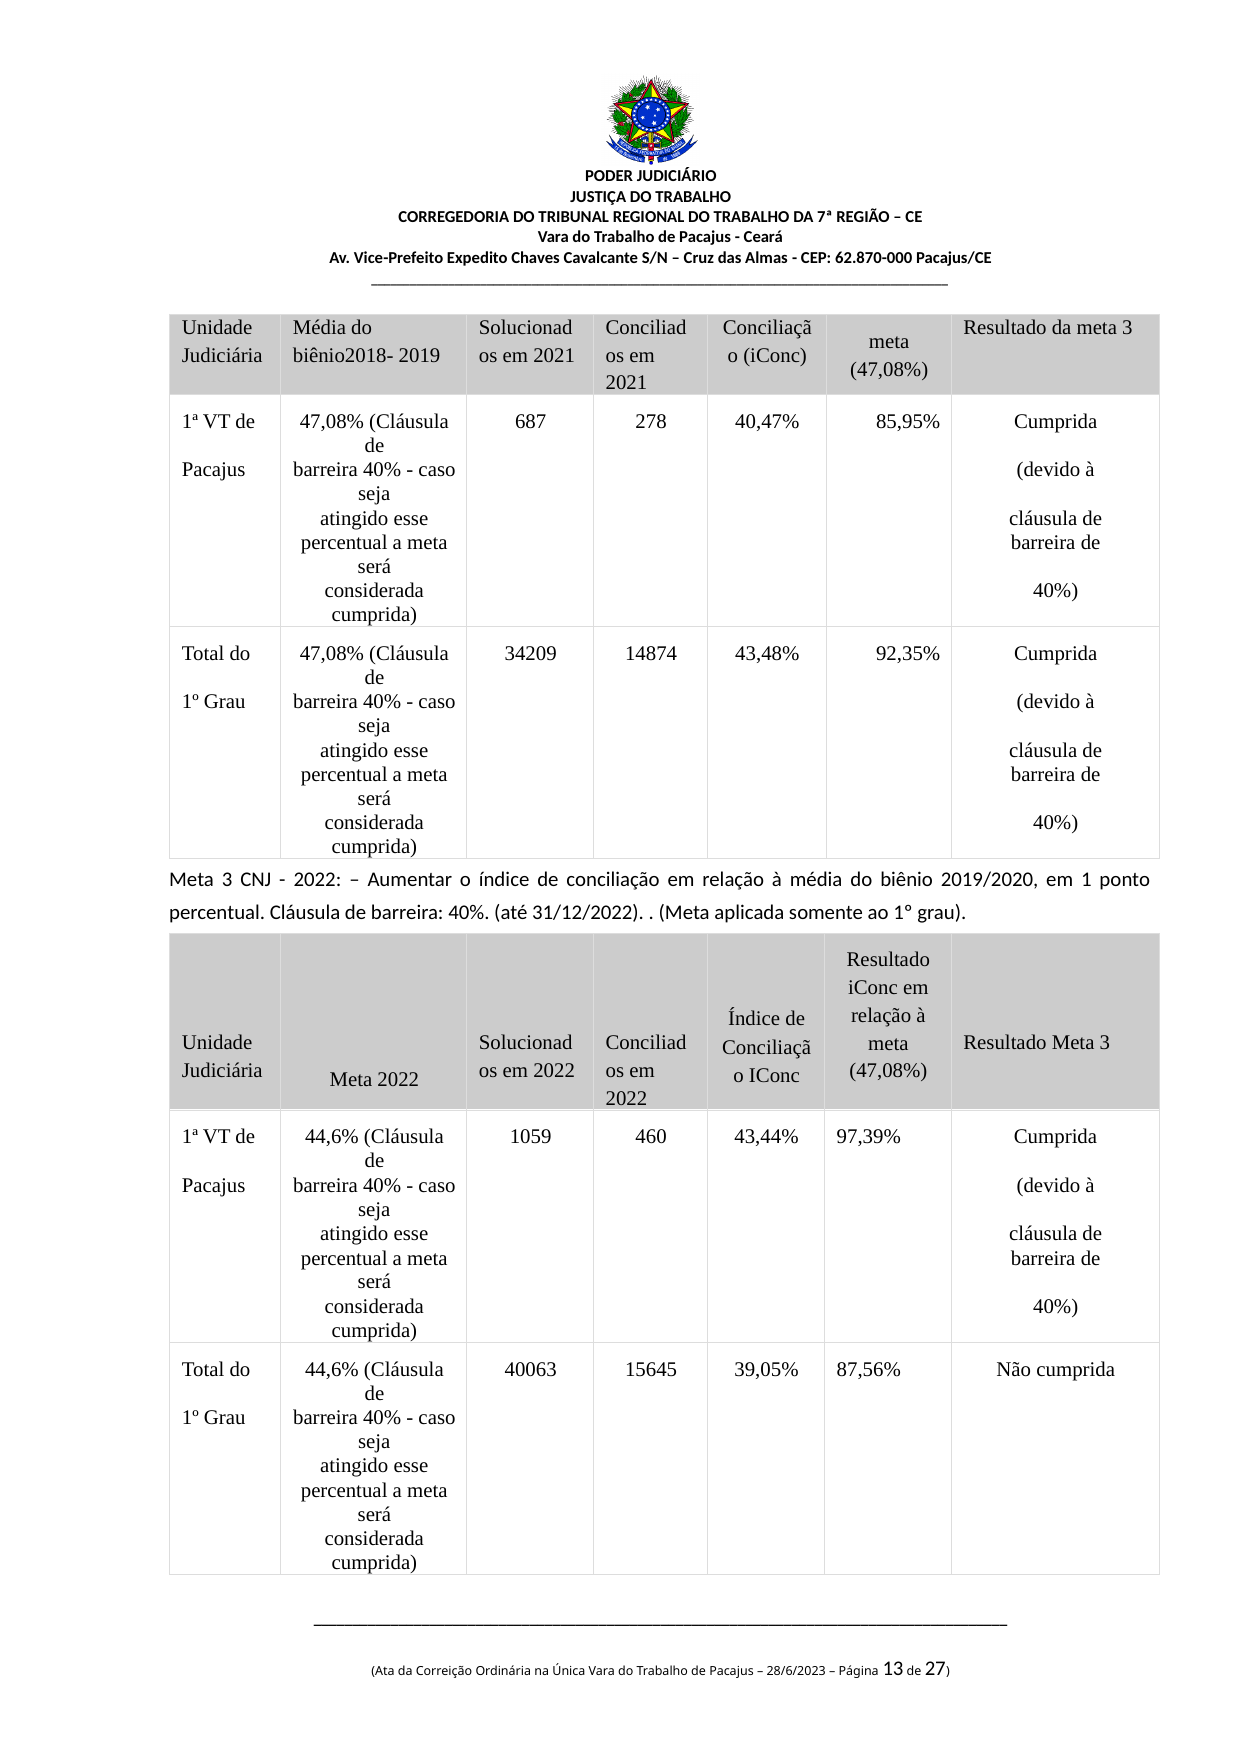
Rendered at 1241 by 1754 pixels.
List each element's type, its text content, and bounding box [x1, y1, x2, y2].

table_cell [170, 762, 280, 810]
table_cell [708, 1221, 824, 1245]
table_cell 1059 [467, 1111, 593, 1172]
table_header Unidade Judiciária [170, 315, 280, 394]
table_cell 40063 [467, 1343, 593, 1404]
table_cell [170, 1478, 280, 1526]
table_cell atingido esse [281, 737, 466, 762]
table_cell [708, 1526, 824, 1574]
table_cell percentual a meta será [281, 1478, 466, 1526]
table_cell [594, 1526, 707, 1574]
table_cell barreira de [952, 1245, 1159, 1293]
table_header Solucionados em 2021 [467, 315, 593, 394]
table_cell [825, 1245, 951, 1293]
table_cell 40%) [952, 578, 1159, 626]
table_cell [170, 810, 280, 858]
table_header Conciliação (iConc) [708, 315, 826, 394]
table_cell 278 [594, 395, 707, 457]
table_cell [467, 689, 593, 737]
table_cell [708, 578, 826, 626]
table_cell 85,95% [827, 395, 951, 457]
table_cell cláusula de [952, 737, 1159, 762]
table_cell [827, 505, 951, 530]
table_cell [827, 737, 951, 762]
table_cell Não cumprida [952, 1343, 1159, 1404]
table_cell barreira 40% - caso seja [281, 1173, 466, 1221]
table_cell [467, 1478, 593, 1526]
table_cell [825, 1526, 951, 1574]
table_cell percentual a meta será [281, 530, 466, 578]
table_cell [170, 1294, 280, 1342]
table_cell cláusula de [952, 505, 1159, 530]
table_cell 1ª VT de [170, 1111, 280, 1172]
table_cell 43,48% [708, 627, 826, 689]
table_cell [594, 505, 707, 530]
table_cell [952, 1405, 1159, 1453]
table_cell [594, 689, 707, 737]
table_cell [708, 762, 826, 810]
table_cell Cumprida [952, 627, 1159, 689]
table_cell [170, 530, 280, 578]
table_cell [594, 737, 707, 762]
picture [601, 73, 700, 166]
table_cell [170, 1454, 280, 1477]
table_header Conciliados em 2021 [594, 315, 707, 394]
table_header meta (47,08%) [827, 315, 951, 394]
table_header Resultado Meta 3 [952, 934, 1159, 1109]
table_cell atingido esse [281, 1221, 466, 1245]
table_cell (devido à [952, 689, 1159, 737]
table_cell [467, 737, 593, 762]
table_cell considerada cumprida) [281, 578, 466, 626]
table_cell Cumprida [952, 1111, 1159, 1172]
table_cell [825, 1454, 951, 1477]
table_cell 40%) [952, 810, 1159, 858]
table_cell [467, 578, 593, 626]
table_header Unidade Judiciária [170, 934, 280, 1109]
table_cell 43,44% [708, 1111, 824, 1172]
table_cell Cumprida [952, 395, 1159, 457]
table_cell [594, 1294, 707, 1342]
table_cell 34209 [467, 627, 593, 689]
table_cell [594, 1245, 707, 1293]
table_cell [708, 1454, 824, 1477]
table_cell [467, 1245, 593, 1293]
table_cell barreira 40% - caso seja [281, 689, 466, 737]
table_header Índice de Conciliação IConc [708, 934, 824, 1109]
table_cell [825, 1294, 951, 1342]
table_cell [594, 1221, 707, 1245]
table_cell 92,35% [827, 627, 951, 689]
table_cell atingido esse [281, 505, 466, 530]
table_cell (devido à [952, 1173, 1159, 1221]
table_header Meta 2022 [281, 934, 466, 1109]
table_header Conciliados em 2022 [594, 934, 707, 1109]
table_cell percentual a meta será [281, 1245, 466, 1293]
table_cell [708, 530, 826, 578]
table_cell [827, 810, 951, 858]
table_cell 15645 [594, 1343, 707, 1404]
table_cell [594, 1173, 707, 1221]
table_cell Pacajus [170, 1173, 280, 1221]
table_cell 40,47% [708, 395, 826, 457]
table_cell [708, 505, 826, 530]
table_header Resultado da meta 3 [952, 315, 1159, 394]
table_cell [708, 737, 826, 762]
table_cell barreira 40% - caso seja [281, 1405, 466, 1453]
table_cell considerada cumprida) [281, 1526, 466, 1574]
table_cell [170, 505, 280, 530]
table_cell barreira 40% - caso seja [281, 457, 466, 505]
table_cell [170, 1526, 280, 1574]
table_cell 687 [467, 395, 593, 457]
table_cell [467, 530, 593, 578]
table_cell 97,39% [825, 1111, 951, 1172]
table_cell [708, 810, 826, 858]
table_cell [827, 578, 951, 626]
table_cell [170, 737, 280, 762]
table_cell [708, 1173, 824, 1221]
table_cell 1º Grau [170, 689, 280, 737]
table_cell percentual a meta será [281, 762, 466, 810]
table_cell [708, 1294, 824, 1342]
table_cell [952, 1526, 1159, 1574]
table_cell [594, 762, 707, 810]
table_cell [708, 1245, 824, 1293]
table_cell [170, 578, 280, 626]
table_cell [594, 457, 707, 505]
table_cell Total do [170, 1343, 280, 1404]
table_cell 39,05% [708, 1343, 824, 1404]
table_cell [708, 457, 826, 505]
table_cell [467, 1405, 593, 1453]
table_cell 1º Grau [170, 1405, 280, 1453]
table_cell [170, 1245, 280, 1293]
table_cell [467, 505, 593, 530]
table_cell [594, 1478, 707, 1526]
table_cell [827, 689, 951, 737]
table_cell 87,56% [825, 1343, 951, 1404]
table_cell [467, 1294, 593, 1342]
table_cell 47,08% (Cláusula de [281, 395, 466, 457]
table_cell (devido à [952, 457, 1159, 505]
table_cell considerada cumprida) [281, 1294, 466, 1342]
subtitle Meta 3 CNJ - 2022: – Aumentar o índice de conciliação em relação à média do biênio 2019/2020, em 1 ponto percentual. Cláusula de barreira: 40%. (até 31/12/2022). . (Meta aplicada somente ao 1º grau). [169, 866, 1152, 925]
table_cell [467, 1526, 593, 1574]
table_cell [594, 578, 707, 626]
table_cell [827, 530, 951, 578]
table_cell Total do [170, 627, 280, 689]
table_cell 40%) [952, 1294, 1159, 1342]
table_cell [825, 1221, 951, 1245]
table_cell 44,6% (Cláusula de [281, 1343, 466, 1404]
table_cell [170, 1221, 280, 1245]
table_cell barreira de [952, 762, 1159, 810]
table_cell [467, 762, 593, 810]
table_cell [594, 810, 707, 858]
table_cell 14874 [594, 627, 707, 689]
table_cell 460 [594, 1111, 707, 1172]
table_cell [594, 1405, 707, 1453]
table_cell 47,08% (Cláusula de [281, 627, 466, 689]
table_cell [467, 457, 593, 505]
table_header Solucionados em 2022 [467, 934, 593, 1109]
table_cell [708, 1478, 824, 1526]
table_cell 1ª VT de [170, 395, 280, 457]
table_cell 44,6% (Cláusula de [281, 1111, 466, 1172]
table_cell atingido esse [281, 1454, 466, 1477]
table_cell [827, 762, 951, 810]
table_header Média do biênio2018- 2019 [281, 315, 466, 394]
table_cell barreira de [952, 530, 1159, 578]
table_cell [708, 1405, 824, 1453]
table_cell cláusula de [952, 1221, 1159, 1245]
table_cell [594, 530, 707, 578]
table_cell [952, 1478, 1159, 1526]
table_cell [467, 810, 593, 858]
table_header Resultado iConc em relação à meta (47,08%) [825, 934, 951, 1109]
table_cell [827, 457, 951, 505]
table_cell considerada cumprida) [281, 810, 466, 858]
table_cell [467, 1454, 593, 1477]
table_cell [825, 1173, 951, 1221]
table_cell Pacajus [170, 457, 280, 505]
table_cell [952, 1454, 1159, 1477]
table_cell [467, 1173, 593, 1221]
table_cell [825, 1405, 951, 1453]
table_cell [594, 1454, 707, 1477]
table_cell [708, 689, 826, 737]
table_cell [467, 1221, 593, 1245]
table_cell [825, 1478, 951, 1526]
